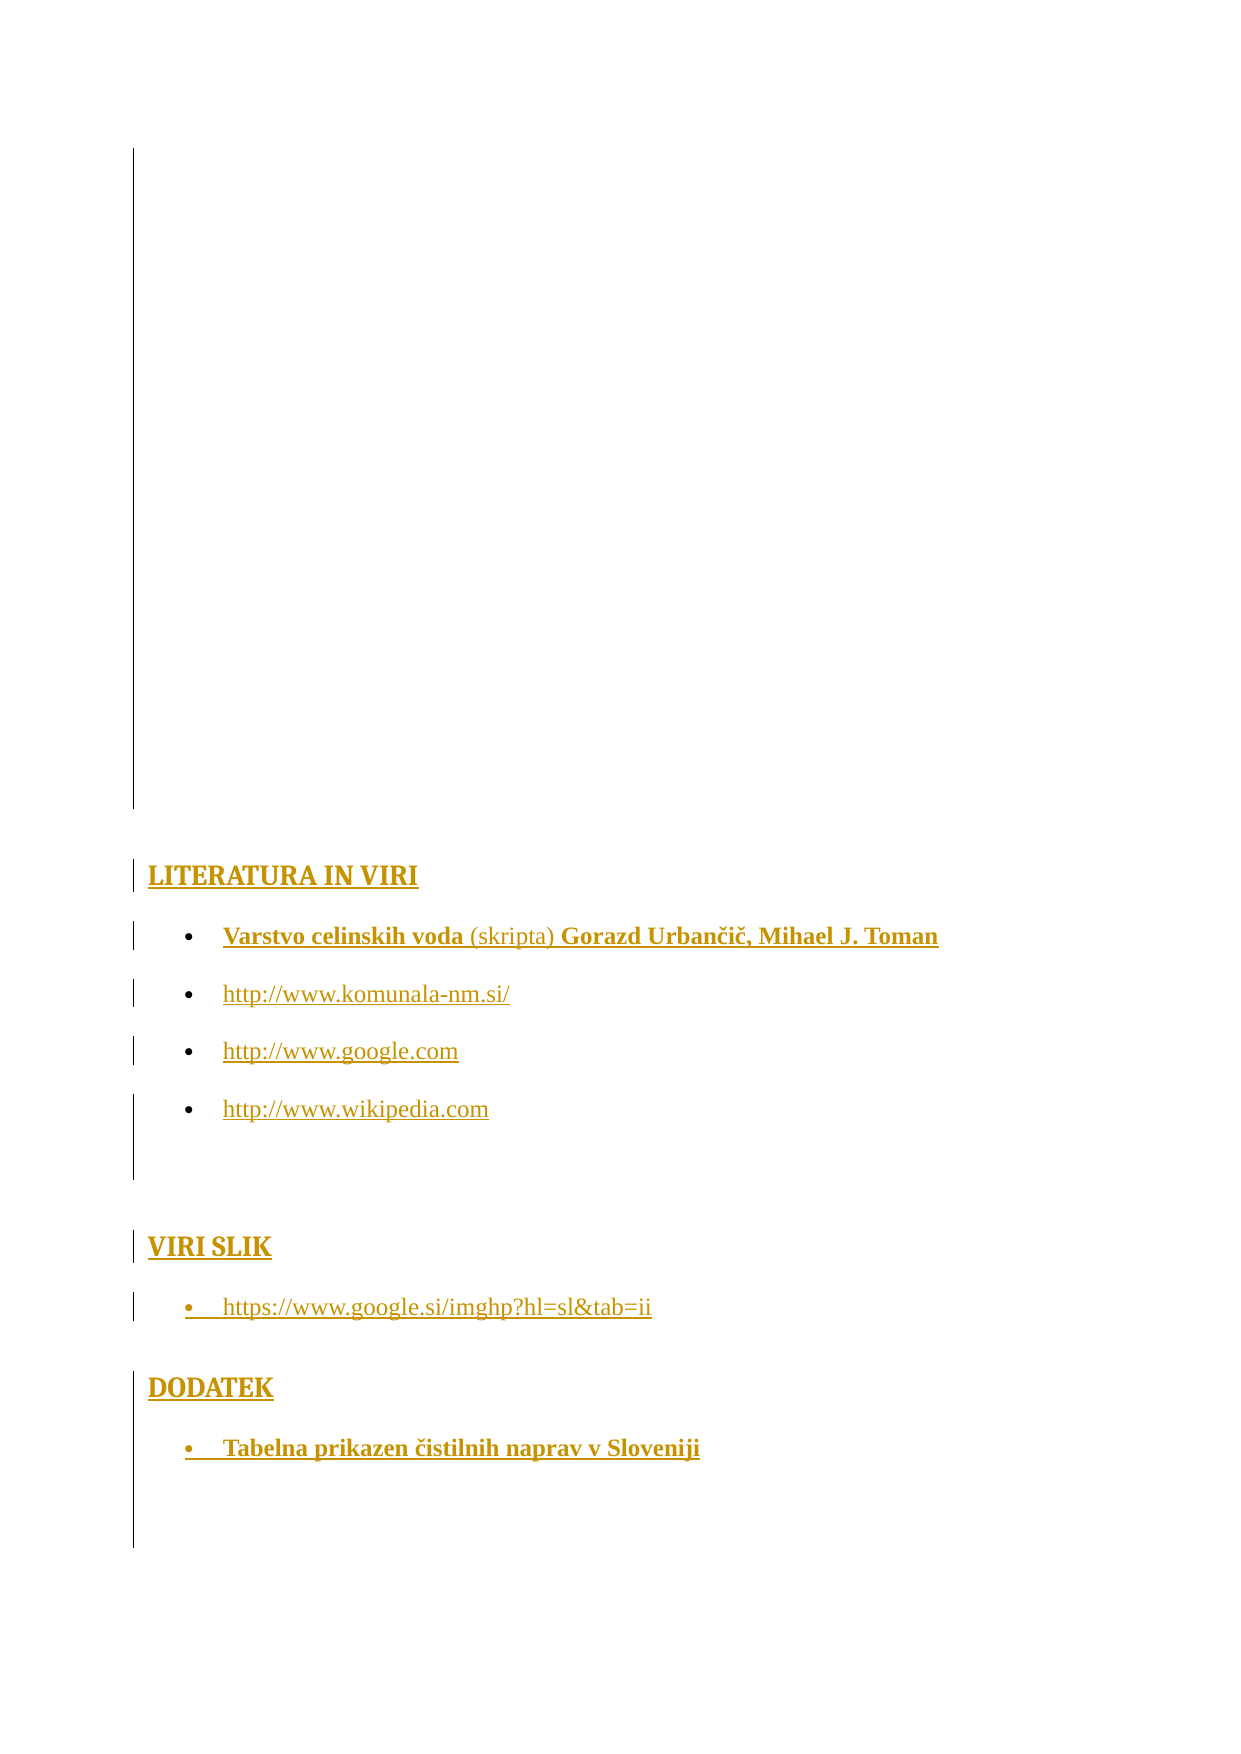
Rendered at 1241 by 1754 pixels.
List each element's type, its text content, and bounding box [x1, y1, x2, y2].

list Varstvo celinskih voda (skripta) Gorazd Urbančič, Mihael J. Toman [185, 921, 1093, 950]
list VIRI SLIK [223, 1122, 1093, 1151]
list Tabelna prikazen čistilnih naprav v Sloveniji [185, 1433, 1093, 1462]
subtitle LITERATURA IN VIRI [148, 859, 1093, 892]
list http://www.wikipedia.com [185, 1094, 1093, 1122]
list http://www.google.com [185, 1036, 1093, 1065]
list https://www.google.si/imghp?hl=sl&tab=ii [185, 1292, 1093, 1321]
subtitle DODATEK [148, 1371, 1093, 1404]
list http://www.komunala-nm.si/ [185, 979, 1093, 1007]
